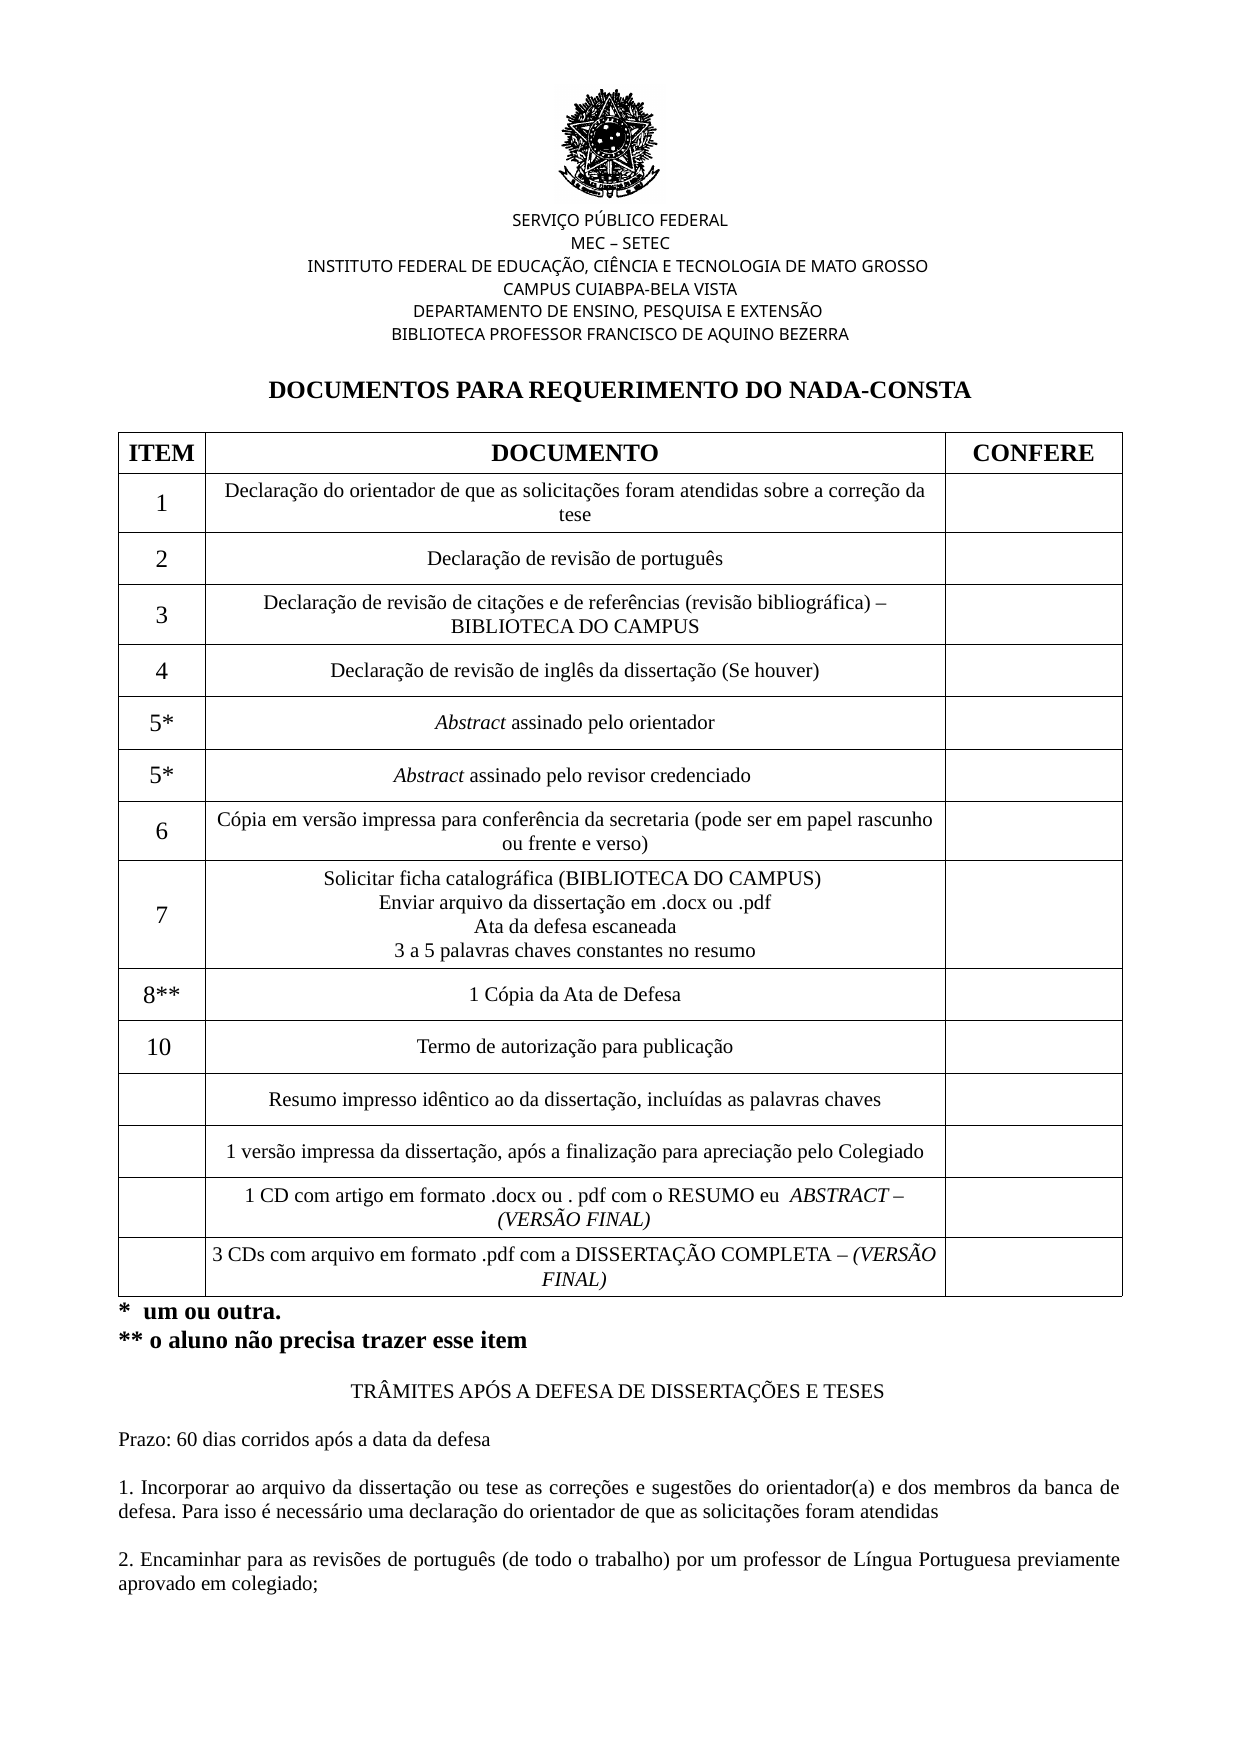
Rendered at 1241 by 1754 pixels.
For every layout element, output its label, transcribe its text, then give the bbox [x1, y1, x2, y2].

table_cell 8** [119, 969, 205, 1020]
text TRÂMITES APÓS A DEFESA DE DISSERTAÇÕES E TESES [118, 1379, 1122, 1403]
table_cell 10 [119, 1021, 205, 1072]
table_cell [946, 645, 1122, 696]
table_cell [119, 1178, 205, 1237]
table_cell 1 CD com artigo em formato .docx ou . pdf com o RESUMO eu ABSTRACT – (VERSÃO FINAL) [206, 1178, 945, 1237]
table_cell [946, 750, 1122, 801]
table_cell [946, 697, 1122, 748]
table_header ITEM [119, 433, 205, 472]
table_cell [946, 861, 1122, 968]
table_header DOCUMENTO [206, 433, 945, 472]
table_cell [946, 533, 1122, 584]
table_cell Declaração do orientador de que as solicitações foram atendidas sobre a correção da tese [206, 474, 945, 532]
table_cell [119, 1126, 205, 1177]
table_cell 4 [119, 645, 205, 696]
table_cell 1 versão impressa da dissertação, após a finalização para apreciação pelo Colegiado [206, 1126, 945, 1177]
picture [554, 84, 666, 204]
table_cell [946, 802, 1122, 860]
table_header CONFERE [946, 433, 1122, 472]
table_cell [946, 1238, 1122, 1296]
table_cell [946, 585, 1122, 644]
table_cell 3 [119, 585, 205, 644]
table_cell Cópia em versão impressa para conferência da secretaria (pode ser em papel rascunho ou frente e verso) [206, 802, 945, 860]
table_cell [946, 1178, 1122, 1237]
table_cell Resumo impresso idêntico ao da dissertação, incluídas as palavras chaves [206, 1074, 945, 1125]
table_cell [946, 1021, 1122, 1072]
table_cell 6 [119, 802, 205, 860]
table_cell 3 CDs com arquivo em formato .pdf com a DISSERTAÇÃO COMPLETA – (VERSÃO FINAL) [206, 1238, 945, 1296]
table_cell [946, 969, 1122, 1020]
text ** o aluno não precisa trazer esse item [118, 1325, 1122, 1354]
text Prazo: 60 dias corridos após a data da defesa [118, 1427, 1122, 1451]
text 2. Encaminhar para as revisões de português (de todo o trabalho) por um professor de Língua Portuguesa previamente aprovado em colegiado; [118, 1547, 1122, 1595]
table_cell 1 Cópia da Ata de Defesa [206, 969, 945, 1020]
text 1. Incorporar ao arquivo da dissertação ou tese as correções e sugestões do orientador(a) e dos membros da banca de defesa. Para isso é necessário uma declaração do orientador de que as solicitações foram atendidas [118, 1475, 1122, 1523]
table_cell [946, 1074, 1122, 1125]
table_cell 5* [119, 697, 205, 748]
table_cell 5* [119, 750, 205, 801]
table_cell [946, 474, 1122, 532]
text DOCUMENTOS PARA REQUERIMENTO DO NADA-CONSTA [118, 375, 1122, 403]
table_cell [119, 1074, 205, 1125]
table_cell Abstract assinado pelo revisor credenciado [206, 750, 945, 801]
table_cell [946, 1126, 1122, 1177]
table_cell 1 [119, 474, 205, 532]
table_cell Declaração de revisão de citações e de referências (revisão bibliográfica) – BIBLIOTECA DO CAMPUS [206, 585, 945, 644]
table_cell [119, 1238, 205, 1296]
text * um ou outra. [118, 1297, 1122, 1325]
table_cell Declaração de revisão de português [206, 533, 945, 584]
table_cell 2 [119, 533, 205, 584]
table_cell 7 [119, 861, 205, 968]
table_cell Declaração de revisão de inglês da dissertação (Se houver) [206, 645, 945, 696]
table_cell Abstract assinado pelo orientador [206, 697, 945, 748]
table_cell Solicitar ficha catalográfica (BIBLIOTECA DO CAMPUS) Enviar arquivo da dissertação em .docx ou .pdf Ata da defesa escaneada 3 a 5 palavras chaves constantes no resumo [206, 861, 945, 968]
table_cell Termo de autorização para publicação [206, 1021, 945, 1072]
